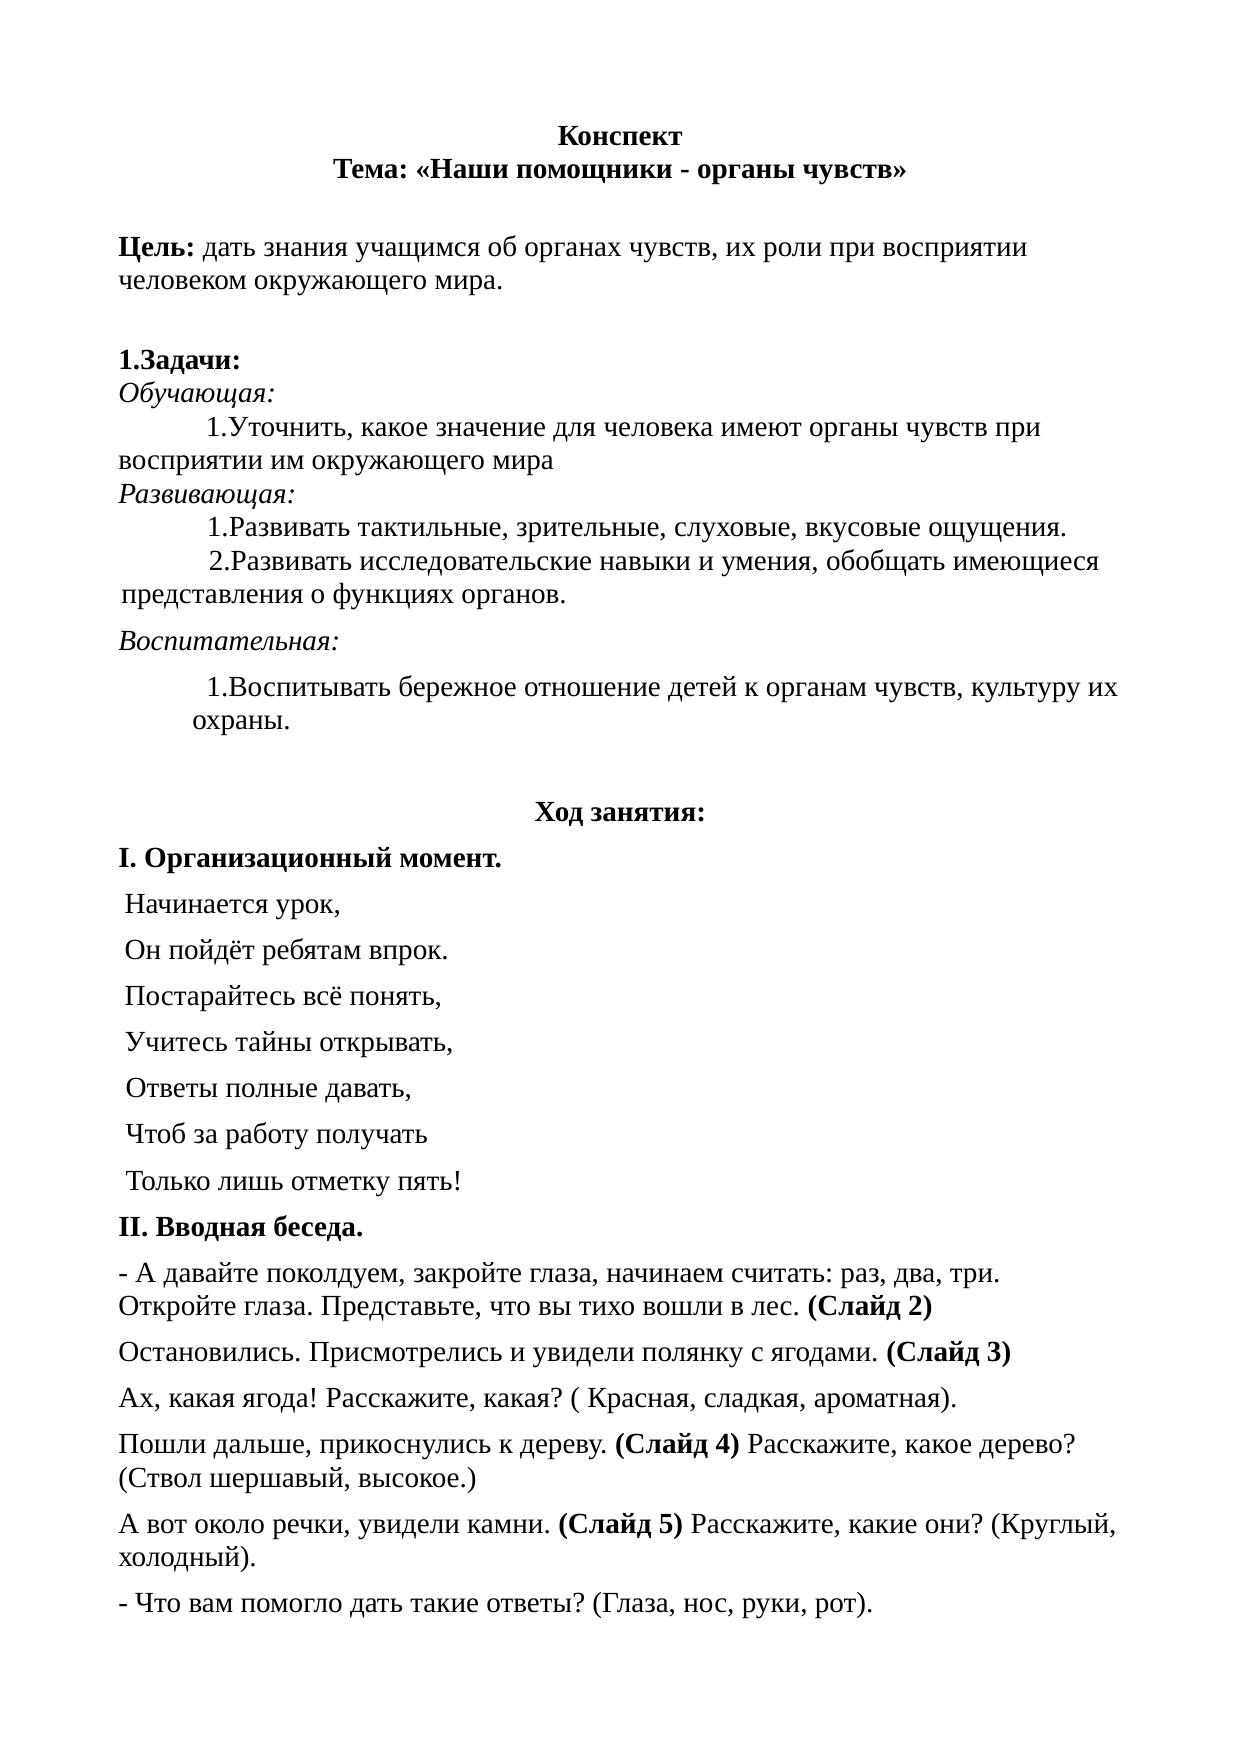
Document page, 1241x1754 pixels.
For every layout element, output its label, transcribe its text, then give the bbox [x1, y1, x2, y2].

text А вот около речки, увидели камни. (Слайд 5) Расскажите, какие они? (Круглый, холодный). [118, 1506, 1122, 1573]
text Цель: дать знания учащимся об органах чувств, их роли при восприятии человеком окружающего мира. [118, 229, 1122, 296]
text Остановились. Присмотрелись и увидели полянку с ягодами. (Слайд 3) [118, 1334, 1122, 1368]
text Он пойдёт ребятам впрок. [118, 932, 1122, 966]
text - Что вам помогло дать такие ответы? (Глаза, нос, руки, рот). [118, 1586, 1122, 1619]
text Ах, какая ягода! Расскажите, какая? ( Красная, сладкая, ароматная). [118, 1380, 1122, 1414]
text Только лишь отметку пять! [118, 1163, 1122, 1196]
text Обучающая: [118, 375, 1122, 409]
text Постарайтесь всё понять, [118, 978, 1122, 1012]
text 1.Уточнить, какое значение для человека имеют органы чувств при восприятии им окружающего мира [118, 409, 1122, 476]
text - А давайте поколдуем, закройте глаза, начинаем считать: раз, два, три. Откройте глаза. Представьте, что вы тихо вошли в лес. (Слайд 2) [118, 1255, 1122, 1322]
text Воспитательная: [118, 623, 1122, 656]
text Пошли дальше, прикоснулись к дереву. (Слайд 4) Расскажите, какое дерево? (Ствол шершавый, высокое.) [118, 1426, 1122, 1493]
text Развивающая: [118, 476, 1122, 509]
text II. Вводная беседа. [118, 1209, 1122, 1242]
text Ход занятия: [118, 794, 1122, 828]
text Конспект [118, 118, 1122, 152]
text Тема: «Наши помощники - органы чувств» [118, 152, 1122, 185]
text Чтоб за работу получать [118, 1117, 1122, 1150]
text 1.Задачи: [118, 342, 1122, 375]
text Учитесь тайны открывать, [118, 1024, 1122, 1058]
text 2.Развивать исследовательские навыки и умения, обобщать имеющиеся представления о функциях органов. [92, 543, 1122, 610]
text Ответы полные давать, [118, 1071, 1122, 1104]
text 1.Воспитывать бережное отношение детей к органам чувств, культуру их охраны. [162, 669, 1122, 736]
text I. Организационный момент. [118, 840, 1122, 874]
text Начинается урок, [118, 886, 1122, 920]
text 1.Развивать тактильные, зрительные, слуховые, вкусовые ощущения. [192, 509, 1122, 543]
